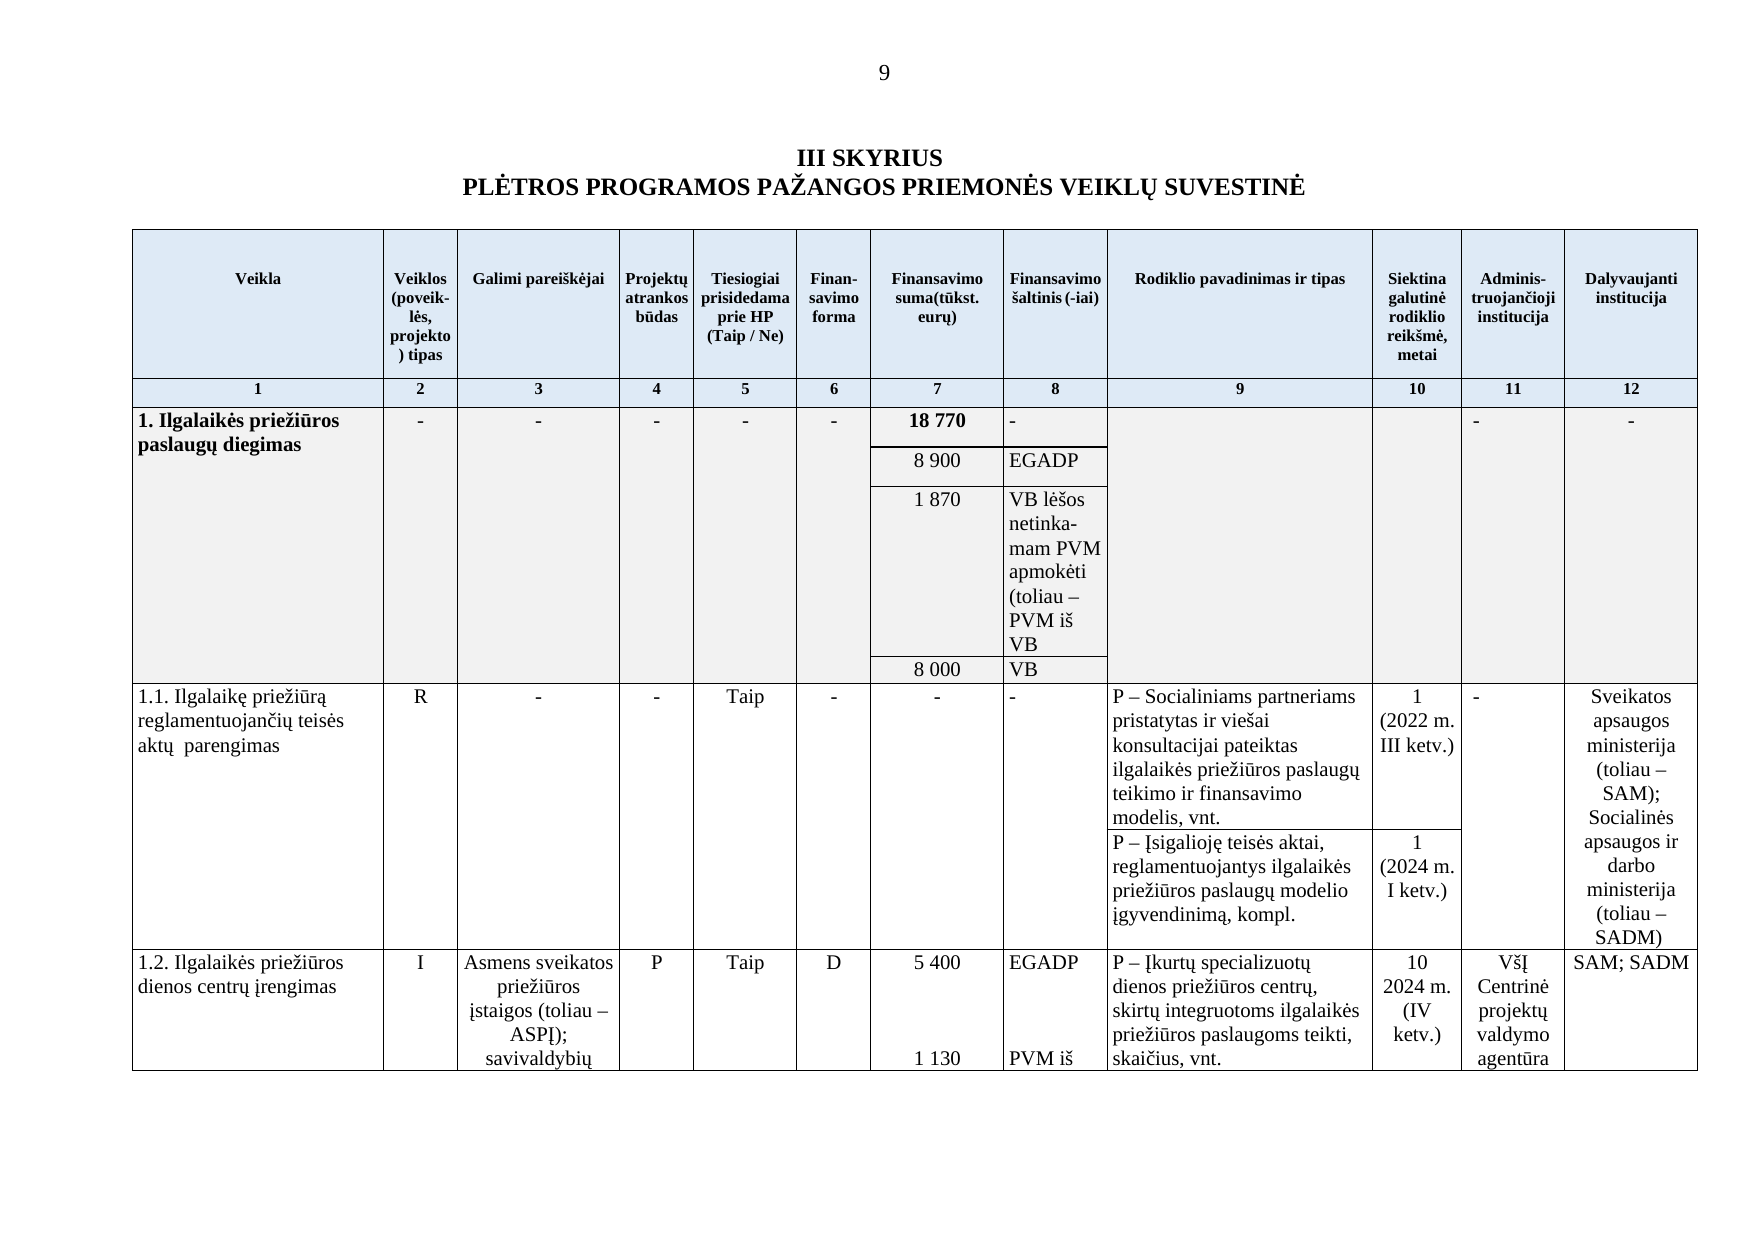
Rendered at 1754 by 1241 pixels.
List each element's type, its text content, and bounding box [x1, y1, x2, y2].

table_cell 1 (2022 m. III ketv.) [1373, 684, 1461, 829]
table_cell I [384, 950, 457, 1070]
table_header Tiesiogiai prisidedama prie HP (Taip / Ne) [694, 230, 796, 378]
table_cell VB [1004, 657, 1107, 683]
table_header Rodiklio pavadinimas ir tipas [1108, 230, 1372, 378]
table_cell - [871, 684, 1003, 949]
table_header Finan-savimo forma [797, 230, 870, 378]
table_cell - [458, 408, 619, 683]
table_cell Taip [694, 950, 796, 1070]
table_cell 1 870 [871, 487, 1003, 656]
table_cell 7 [871, 379, 1003, 407]
table_cell - [384, 408, 457, 683]
table_header Galimi pareiškėjai [458, 230, 619, 378]
table_header Finansavimo suma(tūkst. eurų) [871, 230, 1003, 378]
table_cell 4 [620, 379, 693, 407]
table_cell P [620, 950, 693, 1070]
table_cell - [797, 684, 870, 949]
table_cell 5 400 1 130 [871, 950, 1003, 1070]
table_header Veikla [133, 230, 383, 378]
table_cell 18 770 [871, 408, 1003, 446]
table_cell P – Įsigalioję teisės aktai, reglamentuojantys ilgalaikės priežiūros paslaugų modelio įgyvendinimą, kompl. [1108, 830, 1372, 949]
table_cell - [797, 408, 870, 683]
table_cell 11 [1462, 379, 1564, 407]
table_cell 8 000 [871, 657, 1003, 683]
table_cell 12 [1565, 379, 1697, 407]
table_cell 1 (2024 m. I ketv.) [1373, 830, 1461, 949]
table_cell - [1462, 684, 1564, 949]
table_cell - [1004, 408, 1107, 446]
table_cell - [1004, 684, 1107, 949]
table_cell 9 [1108, 379, 1372, 407]
table_header Dalyvaujanti institucija [1565, 230, 1697, 378]
table_cell 1. Ilgalaikės priežiūros paslaugų diegimas [133, 408, 383, 683]
table_cell - [458, 684, 619, 949]
table_cell 8 900 [871, 448, 1003, 486]
table_cell [1373, 408, 1461, 683]
table_cell VB lėšos netinka-mam PVM apmokėti (toliau – PVM iš VB [1004, 487, 1107, 656]
table_cell - [620, 408, 693, 683]
table_cell - [1565, 408, 1697, 683]
table_cell 1.1. Ilgalaikę priežiūrą reglamentuojančių teisės aktų parengimas [133, 684, 383, 949]
table_header Finansavimo šaltinis (-iai) [1004, 230, 1107, 378]
table_cell - [1462, 408, 1564, 683]
table_cell D [797, 950, 870, 1070]
table_cell Asmens sveikatos priežiūros įstaigos (toliau – ASPĮ); savivaldybių [458, 950, 619, 1070]
table_cell 1.2. Ilgalaikės priežiūros dienos centrų įrengimas [133, 950, 383, 1070]
table_cell EGADP PVM iš [1004, 950, 1107, 1070]
table_cell P – Socialiniams partneriams pristatytas ir viešai konsultacijai pateiktas ilgalaikės priežiūros paslaugų teikimo ir finansavimo modelis, vnt. [1108, 684, 1372, 829]
table_cell 6 [797, 379, 870, 407]
table_header Siektina galutinė rodiklio reikšmė, metai [1373, 230, 1461, 378]
table_cell - [620, 684, 693, 949]
table_cell 10 2024 m. (IV ketv.) [1373, 950, 1461, 1070]
table_header Adminis-truojančioji institucija [1462, 230, 1564, 378]
table_header Projektų atrankos būdas [620, 230, 693, 378]
table_cell SAM; SADM [1565, 950, 1697, 1070]
text III SKYRIUS [103, 143, 1636, 172]
table_cell 3 [458, 379, 619, 407]
text PLĖTROS PROGRAMOS PAŽANGOS PRIEMONĖS VEIKLŲ SUVESTINĖ [133, 172, 1636, 200]
table_cell R [384, 684, 457, 949]
table_cell 10 [1373, 379, 1461, 407]
table_header Veiklos (poveik-lės, projekto) tipas [384, 230, 457, 378]
table_cell 2 [384, 379, 457, 407]
table_cell [1108, 408, 1372, 683]
table_cell Sveikatos apsaugos ministerija (toliau – SAM); Socialinės apsaugos ir darbo ministerija (toliau – SADM) [1565, 684, 1697, 949]
table_cell - [694, 408, 796, 683]
table_cell 1 [133, 379, 383, 407]
table_cell Taip [694, 684, 796, 949]
table_cell P – Įkurtų specializuotų dienos priežiūros centrų, skirtų integruotoms ilgalaikės priežiūros paslaugoms teikti, skaičius, vnt. [1108, 950, 1372, 1070]
table_cell VšĮ Centrinė projektų valdymo agentūra [1462, 950, 1564, 1070]
table_cell EGADP [1004, 448, 1107, 486]
table_cell 8 [1004, 379, 1107, 407]
table_cell 5 [694, 379, 796, 407]
